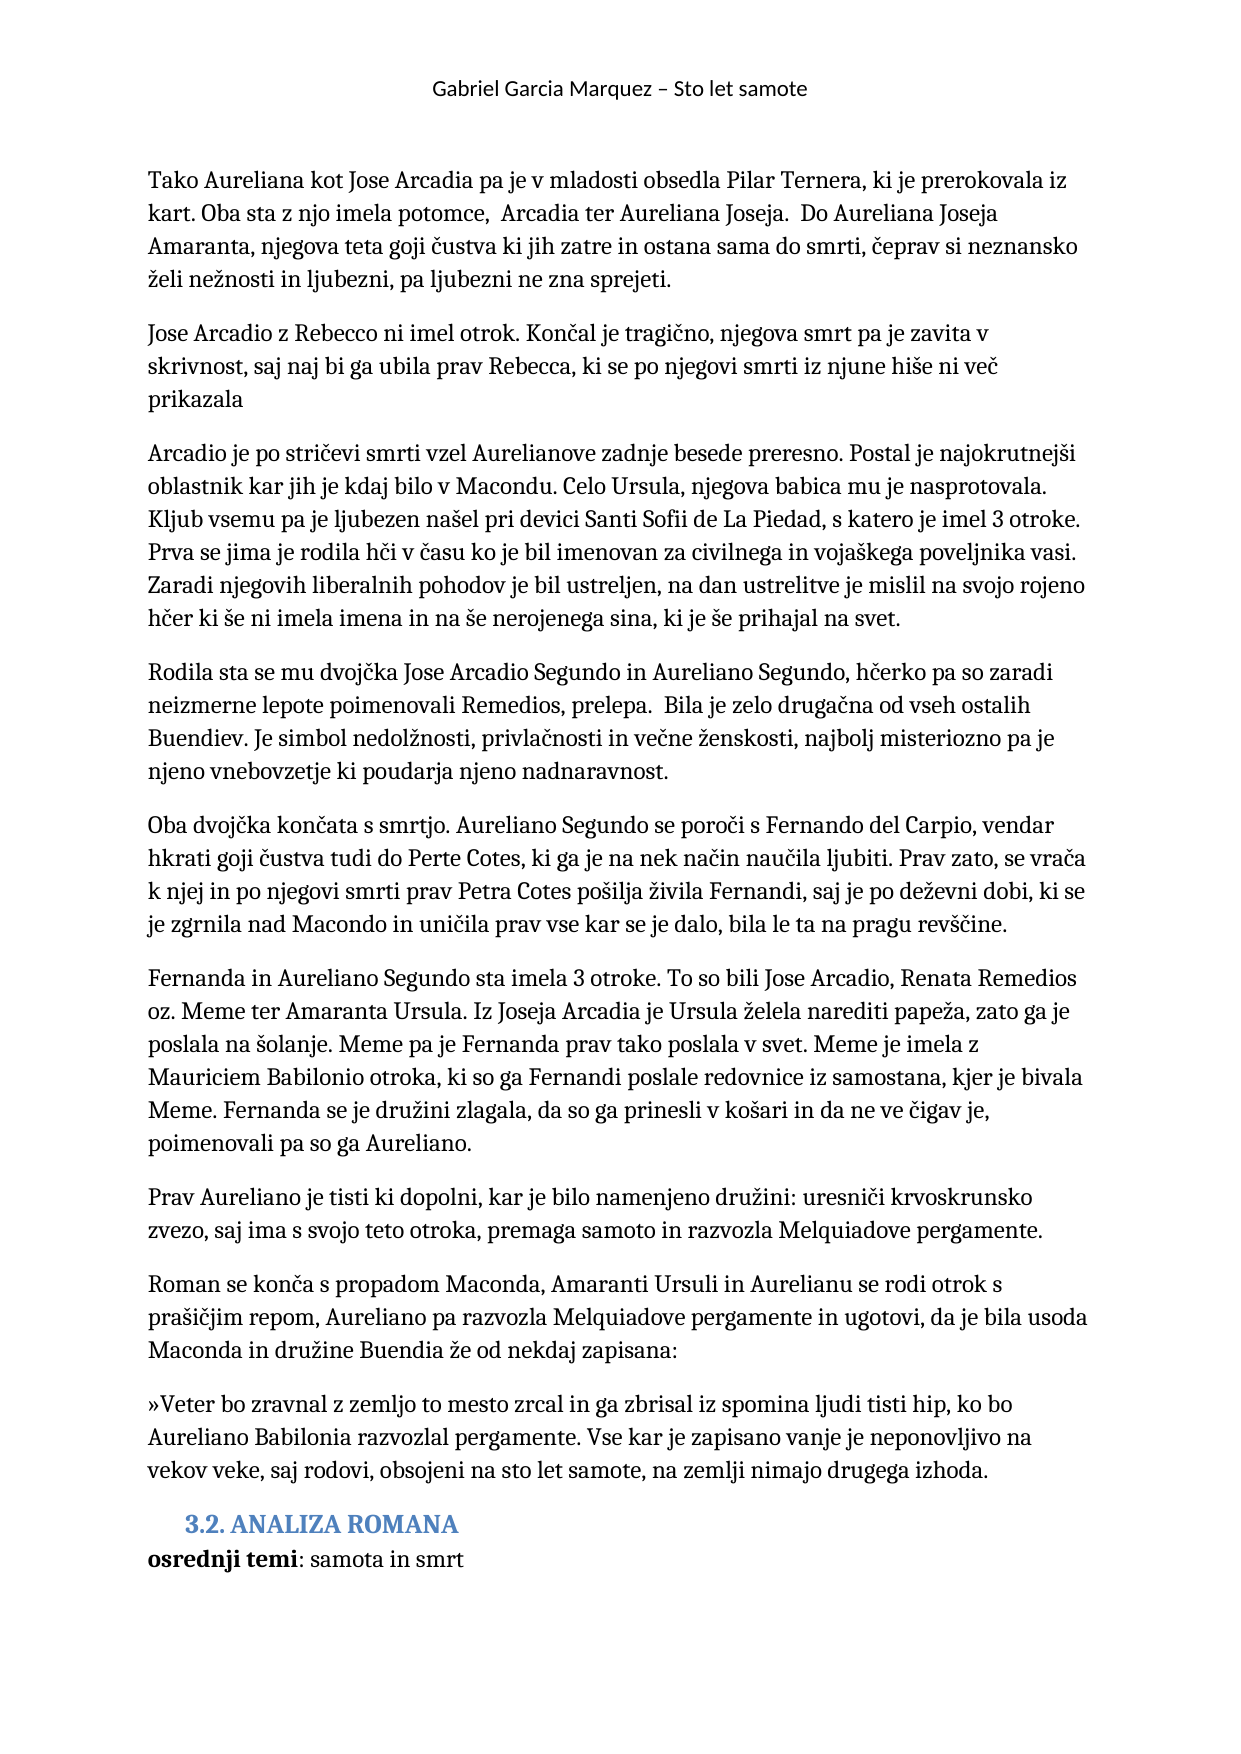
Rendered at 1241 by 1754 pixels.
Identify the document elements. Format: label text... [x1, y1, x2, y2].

text Roman se konča s propadom Maconda, Amaranti Ursuli in Aurelianu se rodi otrok s prašičjim repom, Aureliano pa razvozla Melquiadove pergamente in ugotovi, da je bila usoda Maconda in družine Buendia že od nekdaj zapisana: [148, 1269, 1093, 1364]
text Rodila sta se mu dvojčka Jose Arcadio Segundo in Aureliano Segundo, hčerko pa so zaradi neizmerne lepote poimenovali Remedios, prelepa. Bila je zelo drugačna od vseh ostalih Buendiev. Je simbol nedolžnosti, privlačnosti in večne ženskosti, najbolj misteriozno pa je njeno vnebovzetje ki poudarja njeno nadnaravnost. [148, 658, 1093, 786]
text Jose Arcadio z Rebecco ni imel otrok. Končal je tragično, njegova smrt pa je zavita v skrivnost, saj naj bi ga ubila prav Rebecca, ki se po njegovi smrti iz njune hiše ni več prikazala [148, 319, 1093, 414]
text Tako Aureliana kot Jose Arcadia pa je v mladosti obsedla Pilar Ternera, ki je prerokovala iz kart. Oba sta z njo imela potomce, Arcadia ter Aureliana Joseja. Do Aureliana Joseja Amaranta, njegova teta goji čustva ki jih zatre in ostana sama do smrti, čeprav si neznansko želi nežnosti in ljubezni, pa ljubezni ne zna sprejeti. [148, 166, 1093, 294]
text Fernanda in Aureliano Segundo sta imela 3 otroke. To so bili Jose Arcadio, Renata Remedios oz. Meme ter Amaranta Ursula. Iz Joseja Arcadia je Ursula želela narediti papeža, zato ga je poslala na šolanje. Meme pa je Fernanda prav tako poslala v svet. Meme je imela z Mauriciem Babilonio otroka, ki so ga Fernandi poslale redovnice iz samostana, kjer je bivala Meme. Fernanda se je družini zlagala, da so ga prinesli v košari in da ne ve čigav je, poimenovali pa so ga Aureliano. [148, 964, 1093, 1158]
text »Veter bo zravnal z zemljo to mesto zrcal in ga zbrisal iz spomina ljudi tisti hip, ko bo Aureliano Babilonia razvozlal pergamente. Vse kar je zapisano vanje je neponovljivo na vekov veke, saj rodovi, obsojeni na sto let samote, na zemlji nimajo drugega izhoda. [148, 1389, 1093, 1484]
text Arcadio je po stričevi smrti vzel Aurelianove zadnje besede preresno. Postal je najokrutnejši oblastnik kar jih je kdaj bilo v Macondu. Celo Ursula, njegova babica mu je nasprotovala. Kljub vsemu pa je ljubezen našel pri devici Santi Sofii de La Piedad, s katero je imel 3 otroke. Prva se jima je rodila hči v času ko je bil imenovan za civilnega in vojaškega poveljnika vasi. Zaradi njegovih liberalnih pohodov je bil ustreljen, na dan ustrelitve je mislil na svojo rojeno hčer ki še ni imela imena in na še nerojenega sina, ki je še prihajal na svet. [148, 439, 1093, 633]
text Oba dvojčka končata s smrtjo. Aureliano Segundo se poroči s Fernando del Carpio, vendar hkrati goji čustva tudi do Perte Cotes, ki ga je na nek način naučila ljubiti. Prav zato, se vrača k njej in po njegovi smrti prav Petra Cotes pošilja živila Fernandi, saj je po deževni dobi, ki se je zgrnila nad Macondo in uničila prav vse kar se je dalo, bila le ta na pragu revščine. [148, 811, 1093, 939]
subtitle ANALIZA ROMANA [185, 1509, 1093, 1541]
text osrednji temi: samota in smrt [148, 1545, 1093, 1574]
text Prav Aureliano je tisti ki dopolni, kar je bilo namenjeno družini: uresniči krvoskrunsko zvezo, saj ima s svojo teto otroka, premaga samoto in razvozla Melquiadove pergamente. [148, 1183, 1093, 1244]
